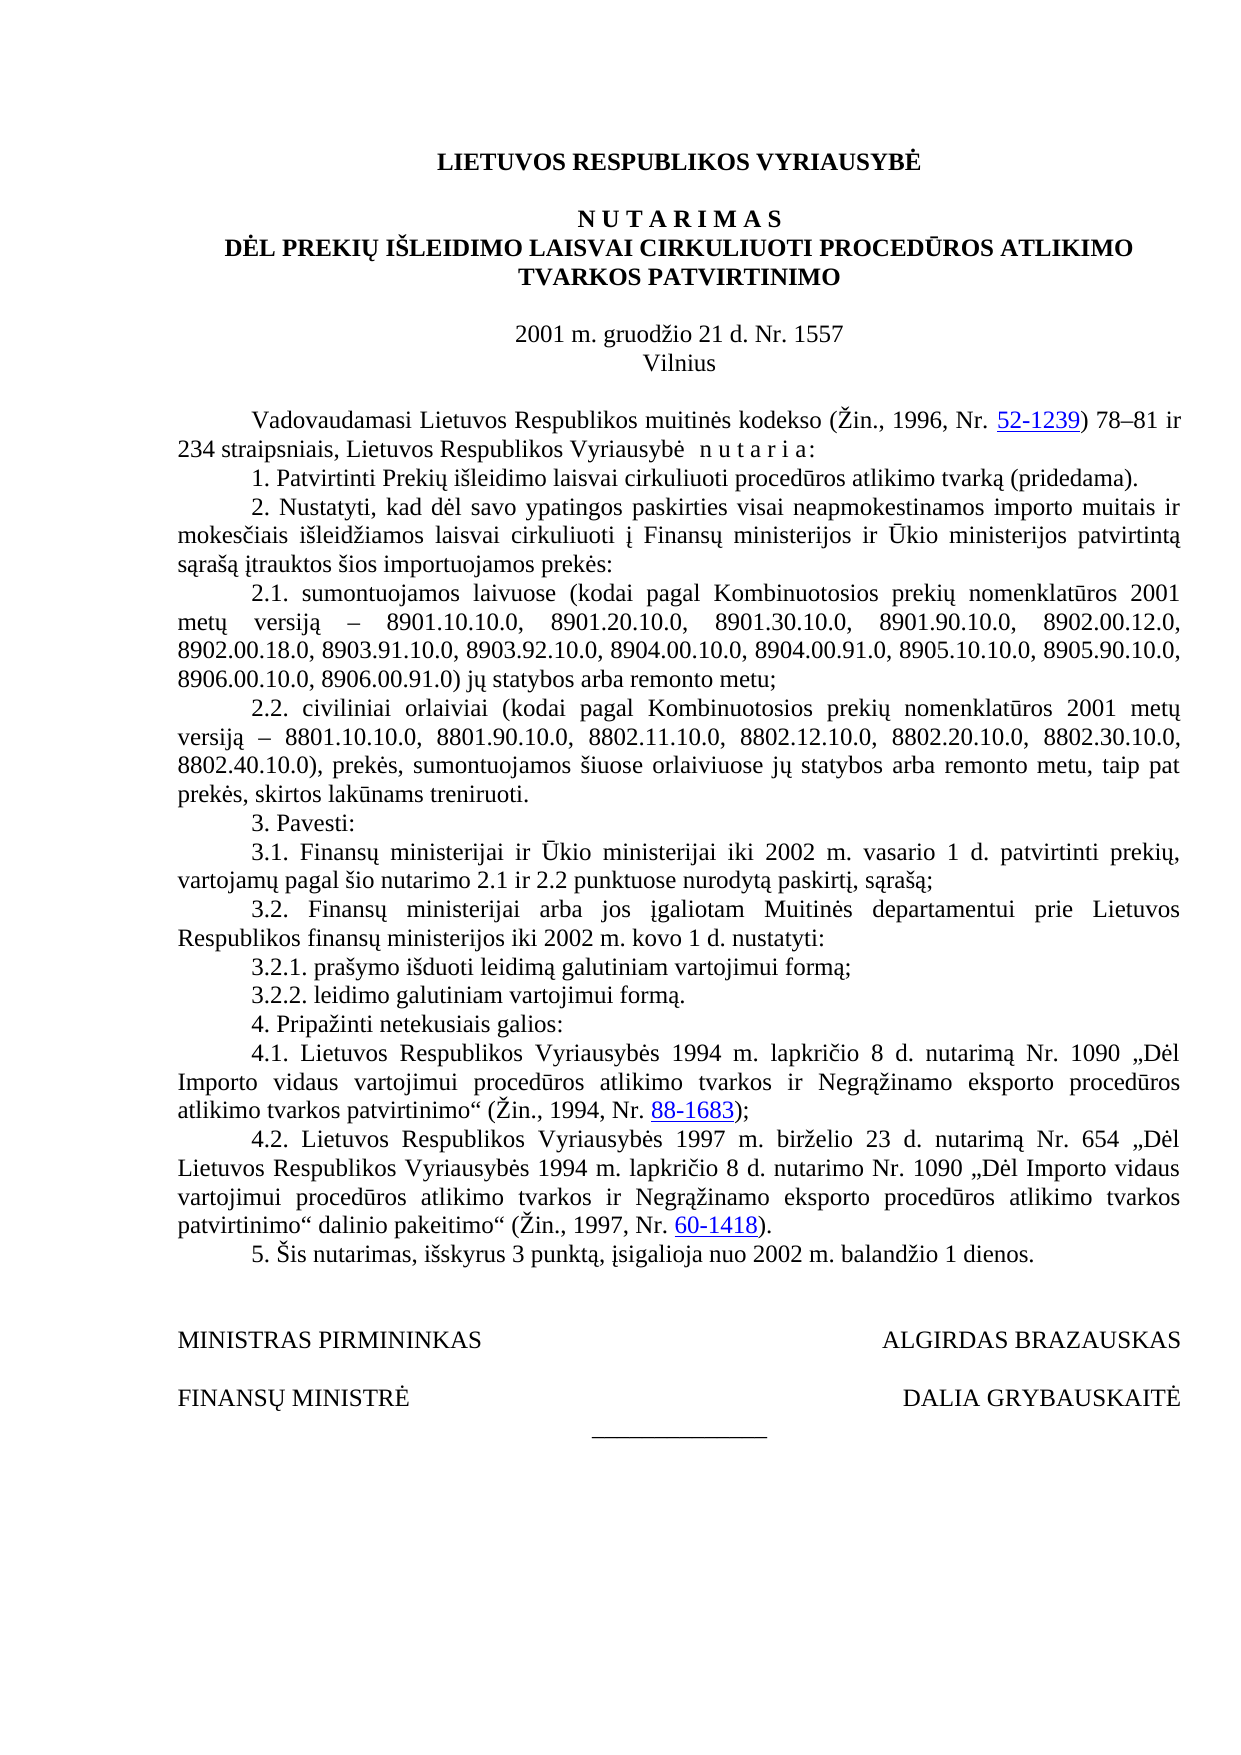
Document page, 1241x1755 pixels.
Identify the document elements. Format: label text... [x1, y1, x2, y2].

text 4. Pripažinti netekusiais galios: [177, 1009, 1181, 1038]
text 3. Pavesti: [177, 808, 1181, 837]
text 3.1. Finansų ministerijai ir Ūkio ministerijai iki 2002 m. vasario 1 d. patvirtinti prekių, vartojamų pagal šio nutarimo 2.1 ir 2.2 punktuose nurodytą paskirtį, sąrašą; [177, 837, 1181, 894]
text LIETUVOS RESPUBLIKOS VYRIAUSYBĖ [177, 147, 1181, 176]
text 2. Nustatyti, kad dėl savo ypatingos paskirties visai neapmokestinamos importo muitais ir mokesčiais išleidžiamos laisvai cirkuliuoti į Finansų ministerijos ir Ūkio ministerijos patvirtintą sąrašą įtrauktos šios importuojamos prekės: [177, 492, 1181, 578]
text 4.1. Lietuvos Respublikos Vyriausybės 1994 m. lapkričio 8 d. nutarimą Nr. 1090 „Dėl Importo vidaus vartojimui procedūros atlikimo tvarkos ir Negrąžinamo eksporto procedūros atlikimo tvarkos patvirtinimo“ (Žin., 1994, Nr. 88-1683); [177, 1038, 1181, 1124]
text Finansų ministrė Dalia Grybauskaitė [177, 1383, 1181, 1412]
text 3.2.1. prašymo išduoti leidimą galutiniam vartojimui formą; [177, 952, 1181, 981]
text 1. Patvirtinti Prekių išleidimo laisvai cirkuliuoti procedūros atlikimo tvarką (pridedama). [177, 463, 1181, 492]
text 2.2. civiliniai orlaiviai (kodai pagal Kombinuotosios prekių nomenklatūros 2001 metų versiją – 8801.10.10.0, 8801.90.10.0, 8802.11.10.0, 8802.12.10.0, 8802.20.10.0, 8802.30.10.0, 8802.40.10.0), prekės, sumontuojamos šiuose orlaiviuose jų statybos arba remonto metu, taip pat prekės, skirtos lakūnams treniruoti. [177, 693, 1181, 808]
text N U T A R I M A S [177, 204, 1181, 233]
text DĖL PREKIŲ IŠLEIDIMO LAISVAI CIRKULIUOTI PROCEDŪROS ATLIKIMO TVARKOS PATVIRTINIMO [177, 233, 1181, 291]
text Ministras Pirmininkas Algirdas Brazauskas [177, 1326, 1181, 1354]
text 4.2. Lietuvos Respublikos Vyriausybės 1997 m. birželio 23 d. nutarimą Nr. 654 „Dėl Lietuvos Respublikos Vyriausybės 1994 m. lapkričio 8 d. nutarimo Nr. 1090 „Dėl Importo vidaus vartojimui procedūros atlikimo tvarkos ir Negrąžinamo eksporto procedūros atlikimo tvarkos patvirtinimo“ dalinio pakeitimo“ (Žin., 1997, Nr. 60-1418). [177, 1124, 1181, 1239]
text 2.1. sumontuojamos laivuose (kodai pagal Kombinuotosios prekių nomenklatūros 2001 metų versiją – 8901.10.10.0, 8901.20.10.0, 8901.30.10.0, 8901.90.10.0, 8902.00.12.0, 8902.00.18.0, 8903.91.10.0, 8903.92.10.0, 8904.00.10.0, 8904.00.91.0, 8905.10.10.0, 8905.90.10.0, 8906.00.10.0, 8906.00.91.0) jų statybos arba remonto metu; [177, 578, 1181, 693]
text 2001 m. gruodžio 21 d. Nr. 1557 [177, 319, 1181, 348]
text 3.2. Finansų ministerijai arba jos įgaliotam Muitinės departamentui prie Lietuvos Respublikos finansų ministerijos iki 2002 m. kovo 1 d. nustatyti: [177, 894, 1181, 952]
text 3.2.2. leidimo galutiniam vartojimui formą. [177, 981, 1181, 1009]
text ______________ [177, 1412, 1181, 1441]
text Vadovaudamasi Lietuvos Respublikos muitinės kodekso (Žin., 1996, Nr. 52-1239) 78–81 ir 234 straipsniais, Lietuvos Respublikos Vyriausybė nutaria: [177, 406, 1181, 463]
text Vilnius [177, 348, 1181, 377]
text 5. Šis nutarimas, išskyrus 3 punktą, įsigalioja nuo 2002 m. balandžio 1 dienos. [177, 1239, 1181, 1268]
